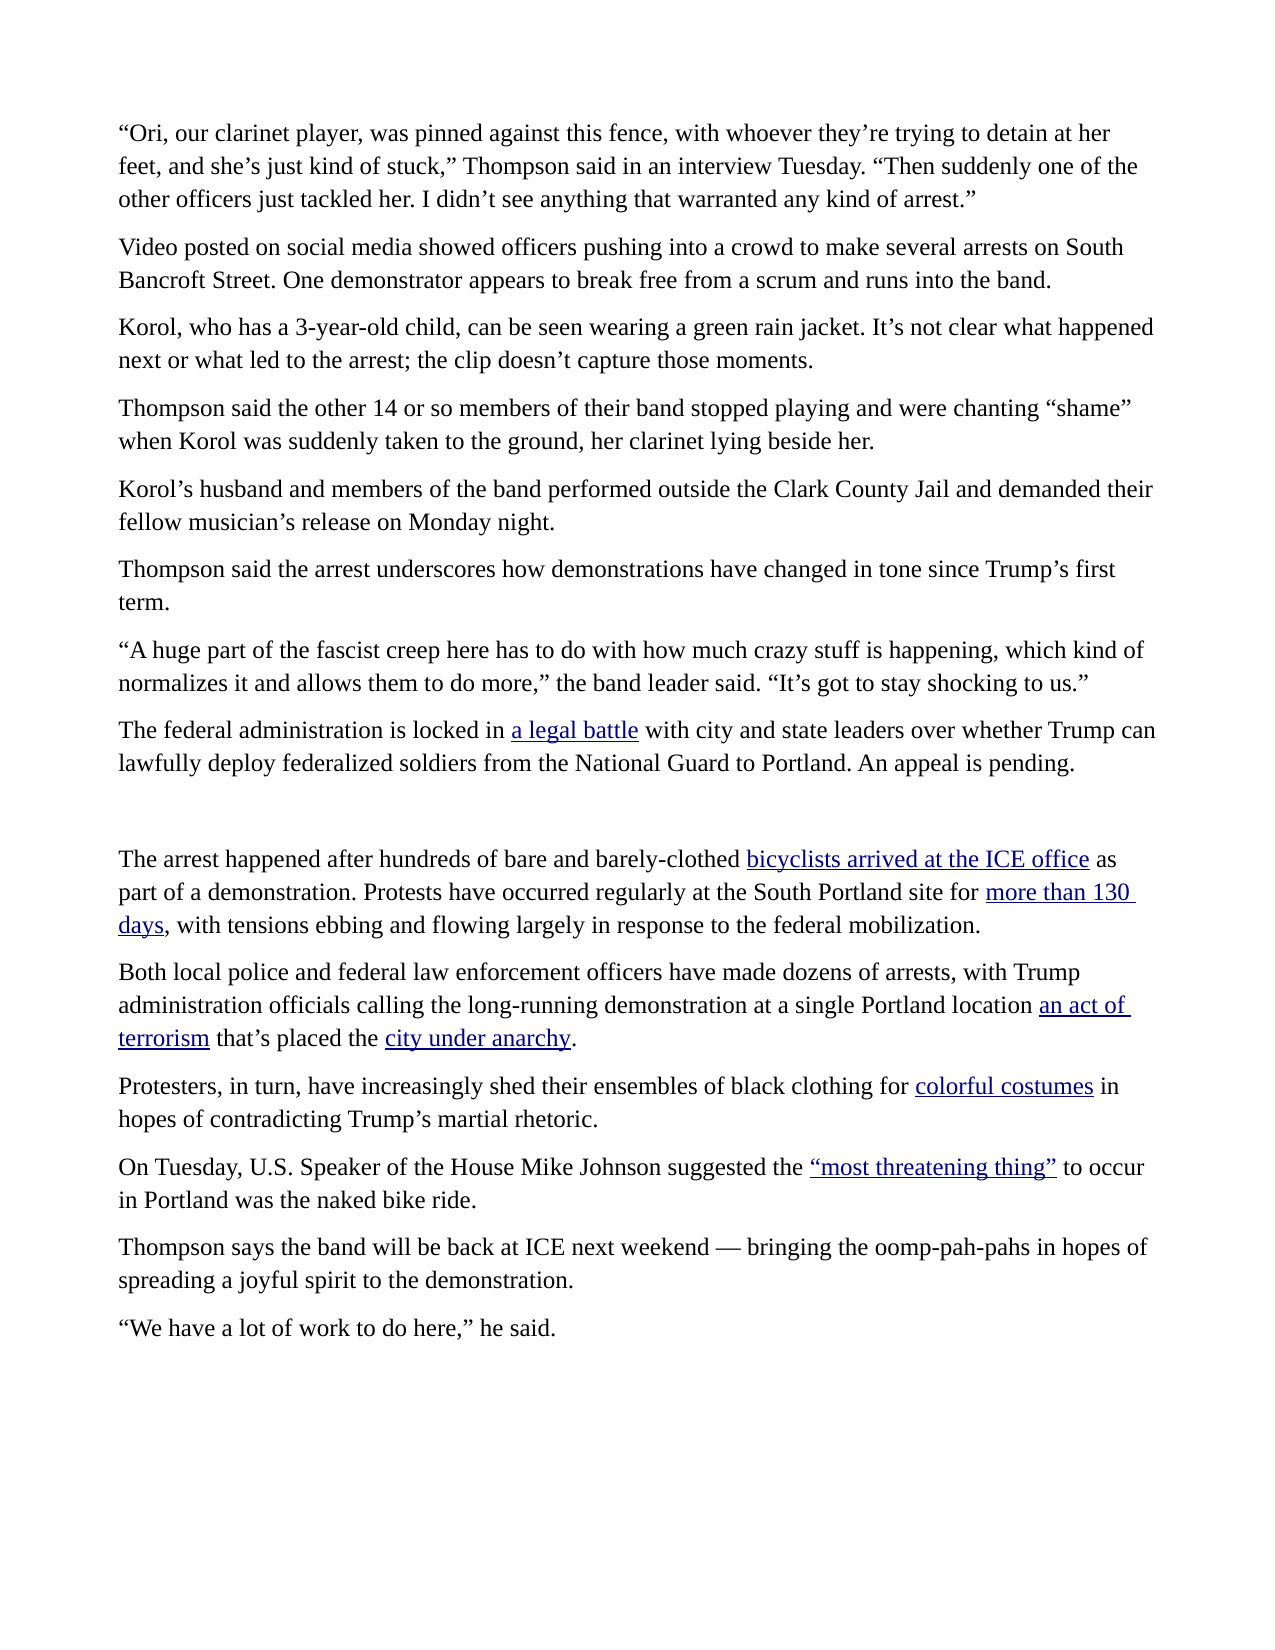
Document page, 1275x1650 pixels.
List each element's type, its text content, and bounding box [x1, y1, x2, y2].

text Korol, who has a 3-year-old child, can be seen wearing a green rain jacket. It’s not clear what happened next or what led to the arrest; the clip doesn’t capture those moments. [118, 312, 1157, 374]
text “We have a lot of work to do here,” he said. [118, 1313, 1157, 1342]
text Protesters, in turn, have increasingly shed their ensembles of black clothing for colorful costumes in hopes of contradicting Trump’s martial rhetoric. [118, 1071, 1157, 1133]
text The arrest happened after hundreds of bare and barely-clothed bicyclists arrived at the ICE office as part of a demonstration. Protests have occurred regularly at the South Portland site for more than 130 days, with tensions ebbing and flowing largely in response to the federal mobilization. [118, 844, 1157, 938]
text Thompson said the other 14 or so members of their band stopped playing and were chanting “shame” when Korol was suddenly taken to the ground, her clarinet lying beside her. [118, 393, 1157, 455]
text Thompson said the arrest underscores how demonstrations have changed in tone since Trump’s first term. [118, 554, 1157, 616]
text Video posted on social media showed officers pushing into a crowd to make several arrests on South Bancroft Street. One demonstrator appears to break free from a scrum and runs into the band. [118, 232, 1157, 293]
text Both local police and federal law enforcement officers have made dozens of arrests, with Trump administration officials calling the long-running demonstration at a single Portland location an act of terrorism that’s placed the city under anarchy. [118, 957, 1157, 1052]
text Thompson says the band will be back at ICE next weekend — bringing the oomp-pah-pahs in hopes of spreading a joyful spirit to the demonstration. [118, 1232, 1157, 1294]
text “A huge part of the fascist creep here has to do with how much crazy stuff is happening, which kind of normalizes it and allows them to do more,” the band leader said. “It’s got to stay shocking to us.” [118, 635, 1157, 697]
text On Tuesday, U.S. Speaker of the House Mike Johnson suggested the “most threatening thing” to occur in Portland was the naked bike ride. [118, 1152, 1157, 1213]
text “Ori, our clarinet player, was pinned against this fence, with whoever they’re trying to detain at her feet, and she’s just kind of stuck,” Thompson said in an interview Tuesday. “Then suddenly one of the other officers just tackled her. I didn’t see anything that warranted any kind of arrest.” [118, 118, 1157, 213]
text Korol’s husband and members of the band performed outside the Clark County Jail and demanded their fellow musician’s release on Monday night. [118, 474, 1157, 535]
text The federal administration is locked in a legal battle with city and state leaders over whether Trump can lawfully deploy federalized soldiers from the National Guard to Portland. An appeal is pending. [118, 716, 1157, 777]
